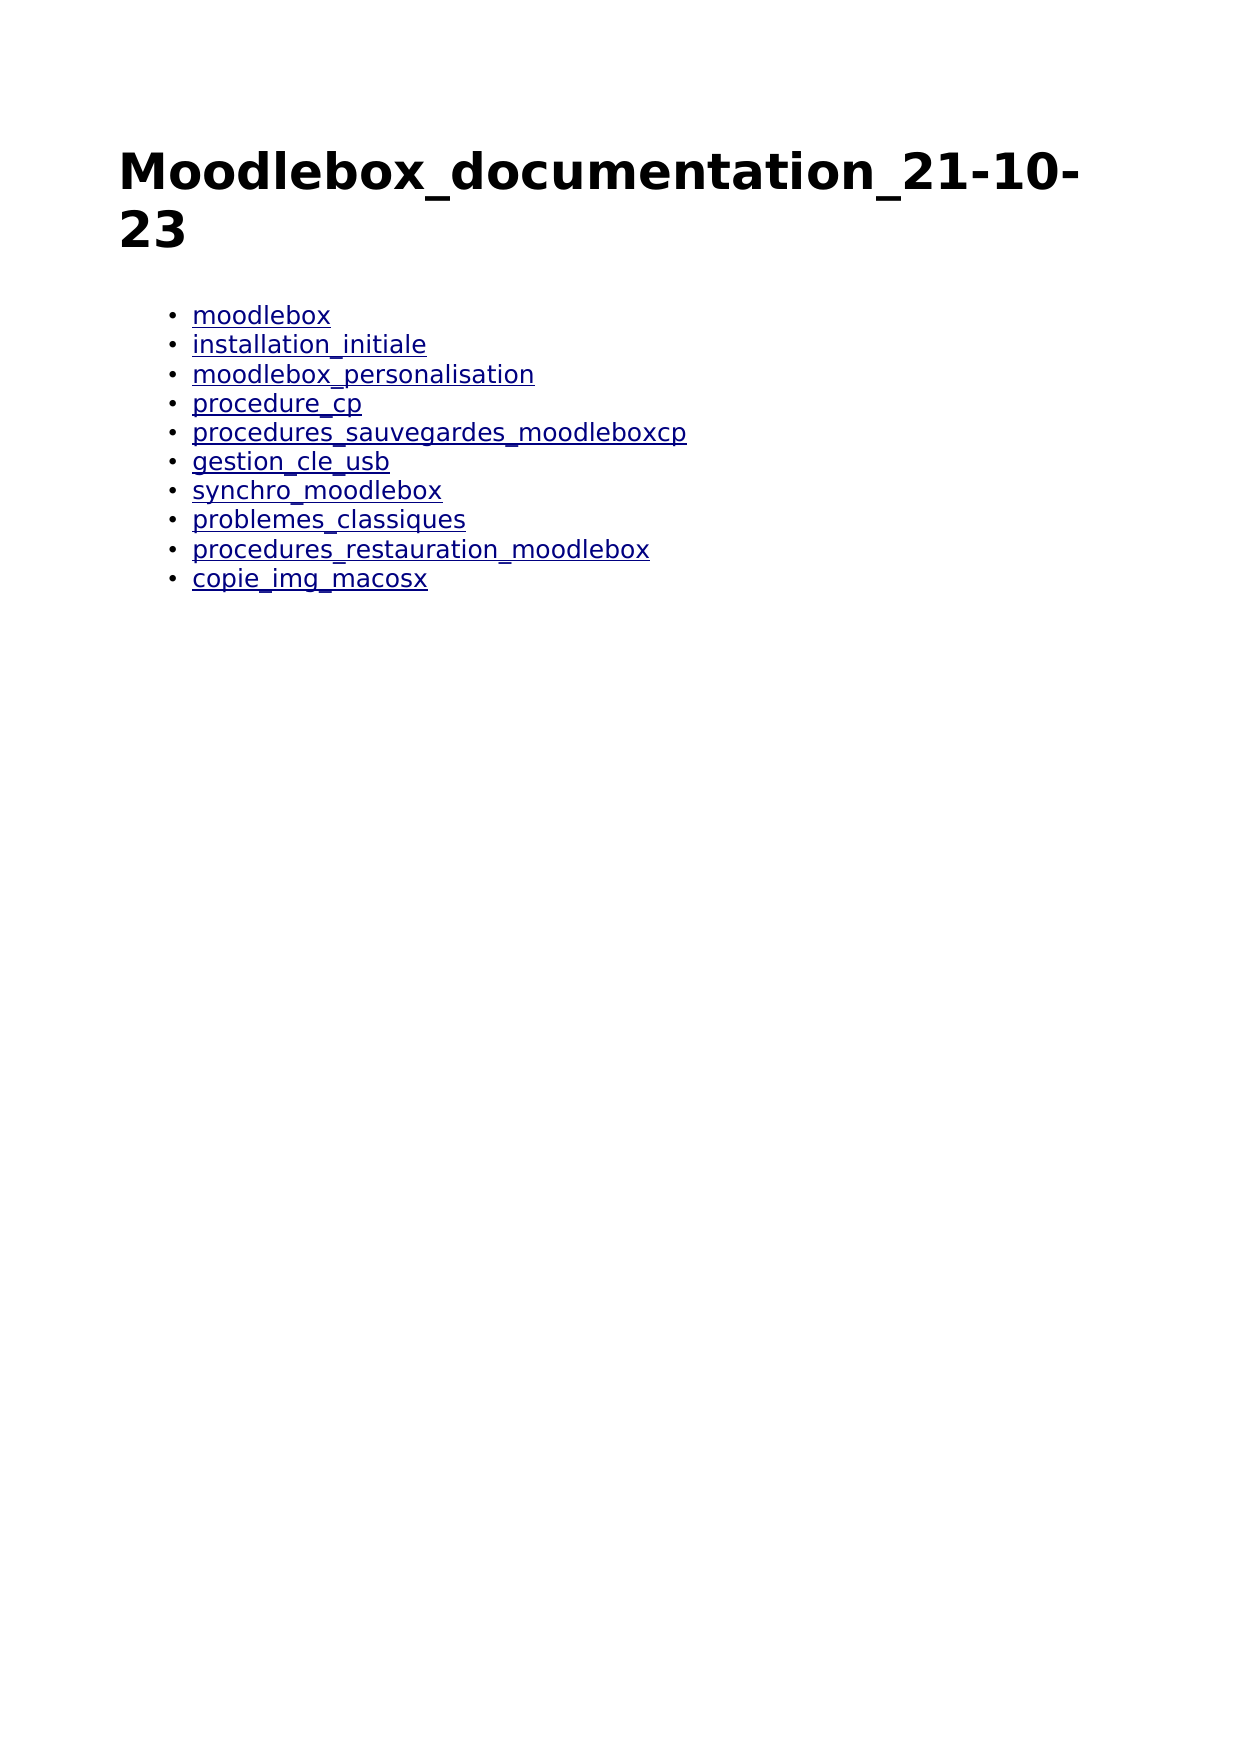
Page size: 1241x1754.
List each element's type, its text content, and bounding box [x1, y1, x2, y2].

list procedures_restauration_moodlebox [177, 535, 1122, 564]
subtitle Moodlebox_documentation_21-10-23 [118, 143, 1122, 259]
list copie_img_macosx [177, 564, 1122, 593]
list procedure_cp [177, 389, 1122, 418]
list synchro_moodlebox [177, 477, 1122, 506]
list gestion_cle_usb [177, 447, 1122, 477]
list moodlebox [177, 302, 1122, 331]
list moodlebox_personalisation [177, 360, 1122, 389]
list installation_initiale [177, 331, 1122, 360]
list procedures_sauvegardes_moodleboxcp [177, 418, 1122, 447]
list problemes_classiques [177, 506, 1122, 535]
